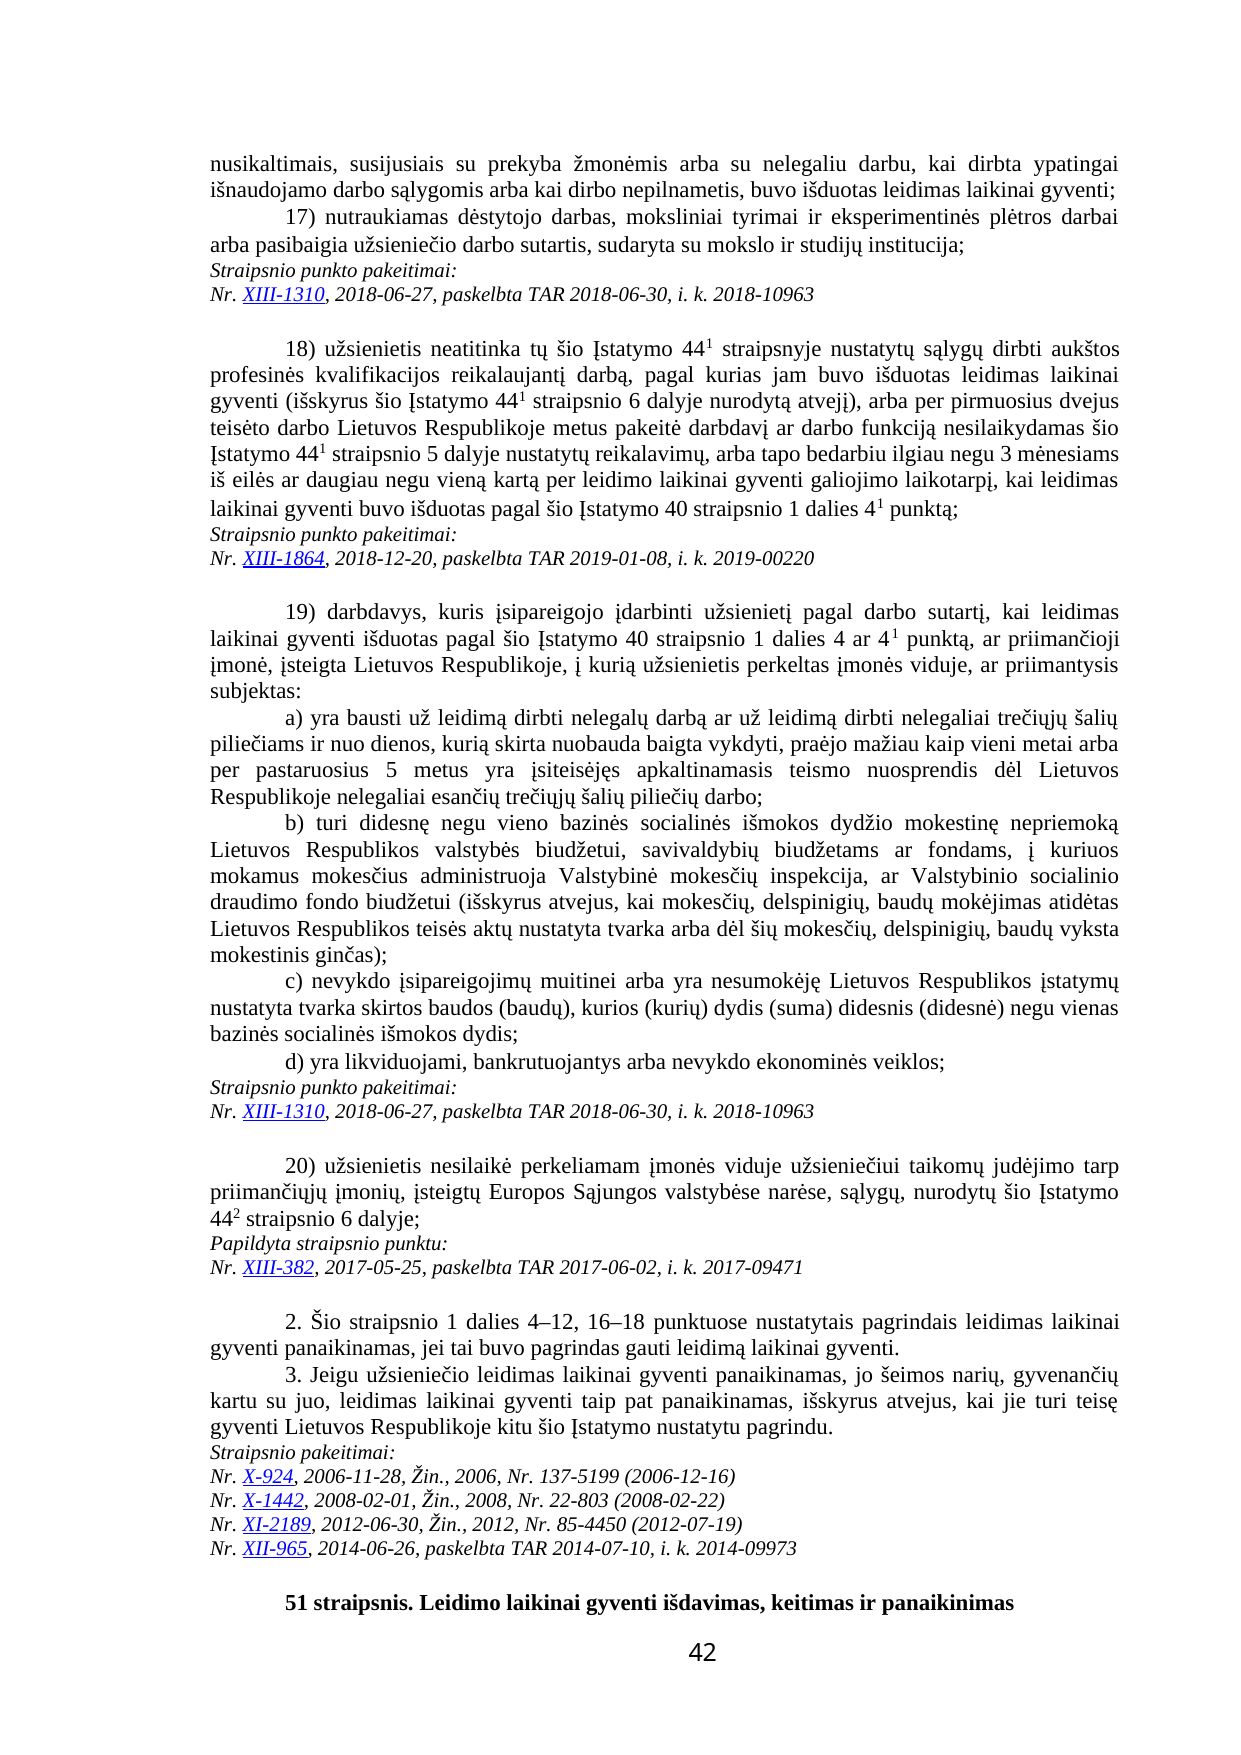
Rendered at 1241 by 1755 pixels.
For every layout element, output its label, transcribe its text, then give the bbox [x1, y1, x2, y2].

text 17) nutraukiamas dėstytojo darbas, moksliniai tyrimai ir eksperimentinės plėtros darbai arba pasibaigia užsieniečio darbo sutartis, sudaryta su mokslo ir studijų institucija; [210, 203, 1120, 258]
text 19) darbdavys, kuris įsipareigojo įdarbinti užsienietį pagal darbo sutartį, kai leidimas laikinai gyventi išduotas pagal šio Įstatymo 40 straipsnio 1 dalies 4 ar 41 punktą, ar priimančioji įmonė, įsteigta Lietuvos Respublikoje, į kurią užsienietis perkeltas įmonės viduje, ar priimantysis subjektas: [210, 598, 1120, 704]
text 2. Šio straipsnio 1 dalies 4–12, 16–18 punktuose nustatytais pagrindais leidimas laikinai gyventi panaikinamas, jei tai buvo pagrindas gauti leidimą laikinai gyventi. [210, 1308, 1120, 1361]
text a) yra bausti už leidimą dirbti nelegalų darbą ar už leidimą dirbti nelegaliai trečiųjų šalių piliečiams ir nuo dienos, kurią skirta nuobauda baigta vykdyti, praėjo mažiau kaip vieni metai arba per pastaruosius 5 metus yra įsiteisėjęs apkaltinamasis teismo nuosprendis dėl Lietuvos Respublikoje nelegaliai esančių trečiųjų šalių piliečių darbo; [210, 704, 1120, 809]
text Nr. X-924, 2006-11-28, Žin., 2006, Nr. 137-5199 (2006-12-16) [210, 1464, 1120, 1488]
text nusikaltimais, susijusiais su prekyba žmonėmis arba su nelegaliu darbu, kai dirbta ypatingai išnaudojamo darbo sąlygomis arba kai dirbo nepilnametis, buvo išduotas leidimas laikinai gyventi; [210, 150, 1120, 203]
text d) yra likviduojami, bankrutuojantys arba nevykdo ekonominės veiklos; [210, 1046, 1120, 1075]
text c) nevykdo įsipareigojimų muitinei arba yra nesumokėję Lietuvos Respublikos įstatymų nustatyta tvarka skirtos baudos (baudų), kurios (kurių) dydis (suma) didesnis (didesnė) negu vienas bazinės socialinės išmokos dydis; [210, 967, 1120, 1046]
text Nr. XII-965, 2014-06-26, paskelbta TAR 2014-07-10, i. k. 2014-09973 [210, 1536, 1120, 1560]
text 3. Jeigu užsieniečio leidimas laikinai gyventi panaikinamas, jo šeimos narių, gyvenančių kartu su juo, leidimas laikinai gyventi taip pat panaikinamas, išskyrus atvejus, kai jie turi teisę gyventi Lietuvos Respublikoje kitu šio Įstatymo nustatytu pagrindu. [210, 1361, 1120, 1440]
text Nr. XIII-1310, 2018-06-27, paskelbta TAR 2018-06-30, i. k. 2018-10963 [210, 1099, 1120, 1123]
text Straipsnio punkto pakeitimai: [210, 258, 1120, 282]
text 51 straipsnis. Leidimo laikinai gyventi išdavimas, keitimas ir panaikinimas [210, 1589, 1120, 1615]
text Straipsnio punkto pakeitimai: [210, 1075, 1120, 1099]
text Straipsnio pakeitimai: [210, 1440, 1120, 1464]
text 18) užsienietis neatitinka tų šio Įstatymo 441 straipsnyje nustatytų sąlygų dirbti aukštos profesinės kvalifikacijos reikalaujantį darbą, pagal kurias jam buvo išduotas leidimas laikinai gyventi (išskyrus šio Įstatymo 441 straipsnio 6 dalyje nurodytą atvejį), arba per pirmuosius dvejus teisėto darbo Lietuvos Respublikoje metus pakeitė darbdavį ar darbo funkciją nesilaikydamas šio Įstatymo 441 straipsnio 5 dalyje nustatytų reikalavimų, arba tapo bedarbiu ilgiau negu 3 mėnesiams iš eilės ar daugiau negu vieną kartą per leidimo laikinai gyventi galiojimo laikotarpį, kai leidimas laikinai gyventi buvo išduotas pagal šio Įstatymo 40 straipsnio 1 dalies 41 punktą; [210, 335, 1120, 522]
text Nr. XI-2189, 2012-06-30, Žin., 2012, Nr. 85-4450 (2012-07-19) [210, 1512, 1120, 1536]
text Straipsnio punkto pakeitimai: [210, 522, 1120, 546]
text 20) užsienietis nesilaikė perkeliamam įmonės viduje užsieniečiui taikomų judėjimo tarp priimančiųjų įmonių, įsteigtų Europos Sąjungos valstybėse narėse, sąlygų, nurodytų šio Įstatymo 442 straipsnio 6 dalyje; [210, 1152, 1120, 1231]
text Nr. XIII-382, 2017-05-25, paskelbta TAR 2017-06-02, i. k. 2017-09471 [210, 1255, 1120, 1279]
text Nr. XIII-1864, 2018-12-20, paskelbta TAR 2019-01-08, i. k. 2019-00220 [210, 546, 1120, 570]
text Nr. XIII-1310, 2018-06-27, paskelbta TAR 2018-06-30, i. k. 2018-10963 [210, 282, 1120, 306]
text b) turi didesnę negu vieno bazinės socialinės išmokos dydžio mokestinę nepriemoką Lietuvos Respublikos valstybės biudžetui, savivaldybių biudžetams ar fondams, į kuriuos mokamus mokesčius administruoja Valstybinė mokesčių inspekcija, ar Valstybinio socialinio draudimo fondo biudžetui (išskyrus atvejus, kai mokesčių, delspinigių, baudų mokėjimas atidėtas Lietuvos Respublikos teisės aktų nustatyta tvarka arba dėl šių mokesčių, delspinigių, baudų vyksta mokestinis ginčas); [210, 809, 1120, 967]
text Nr. X-1442, 2008-02-01, Žin., 2008, Nr. 22-803 (2008-02-22) [210, 1488, 1120, 1512]
text Papildyta straipsnio punktu: [210, 1231, 1120, 1255]
